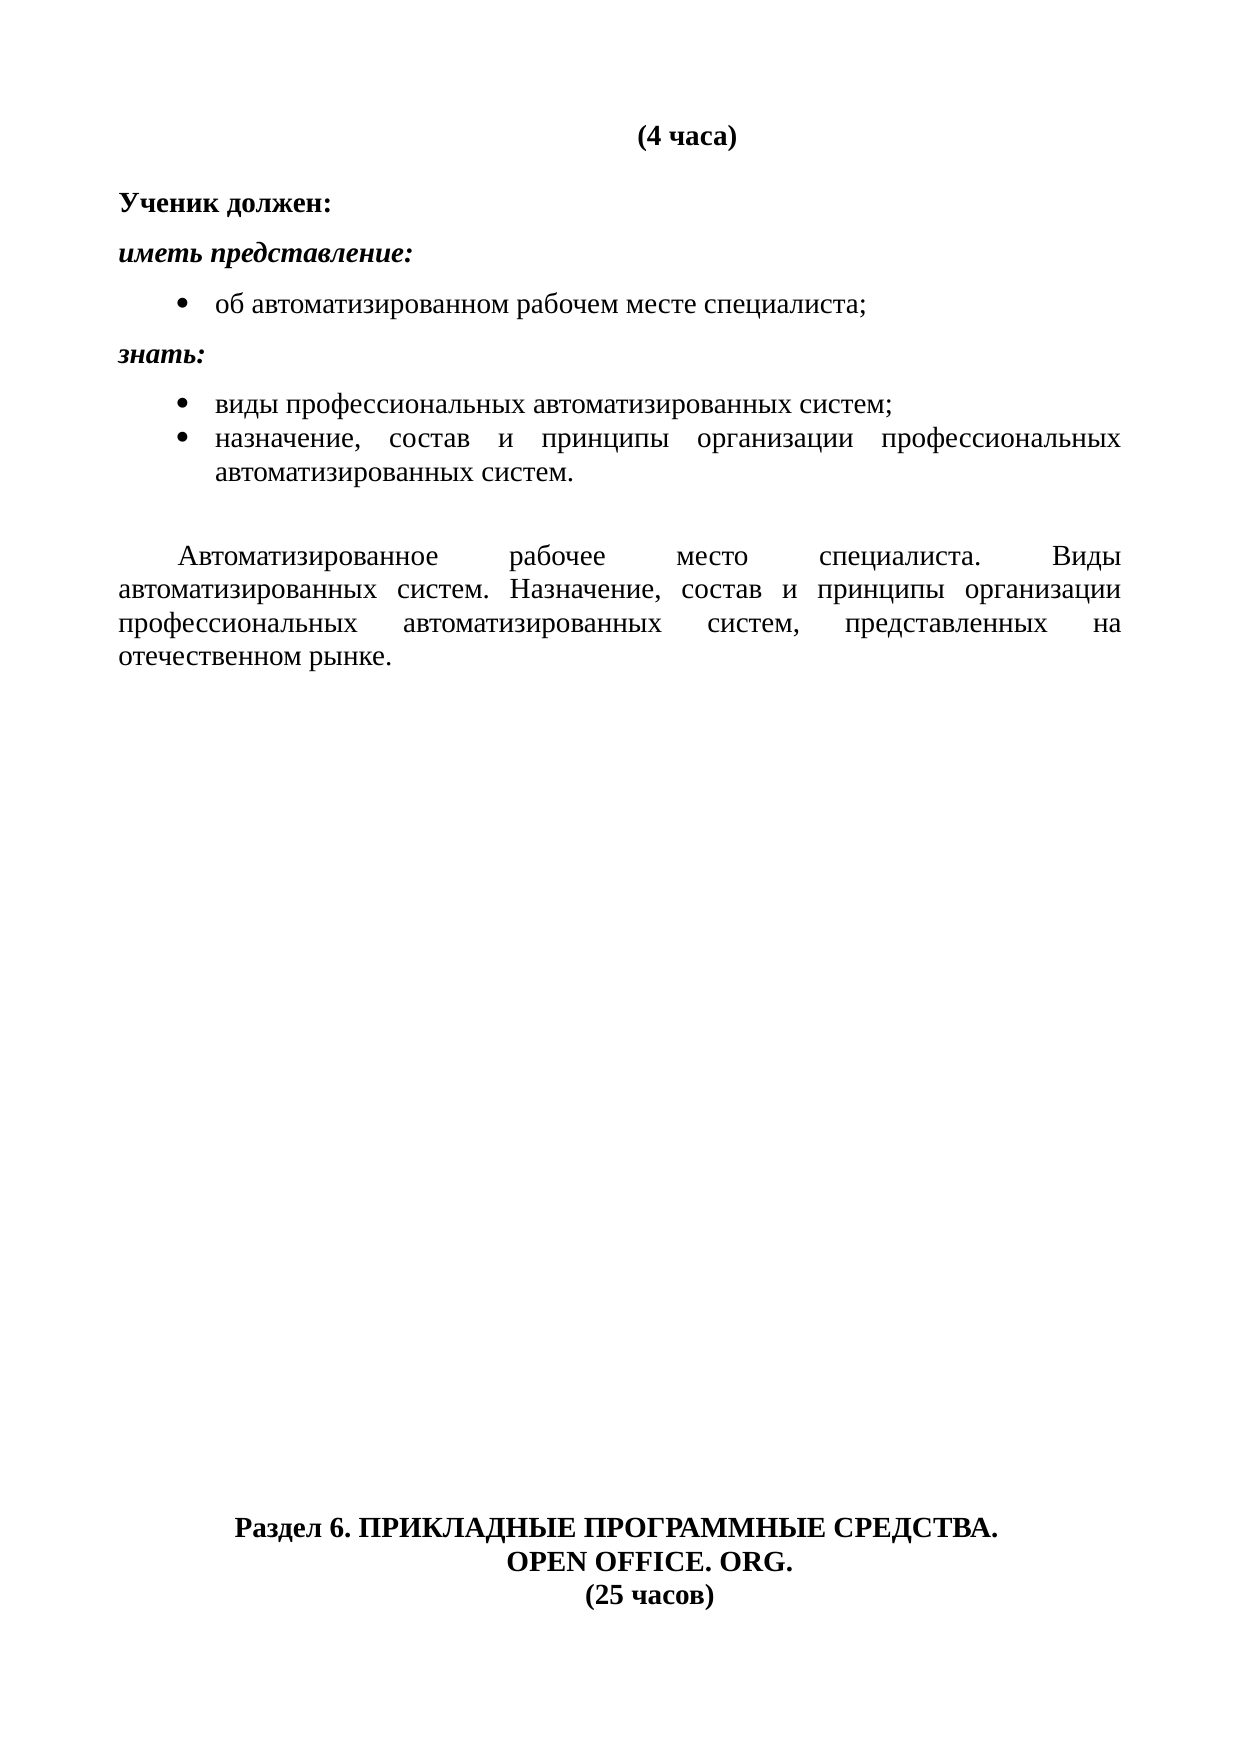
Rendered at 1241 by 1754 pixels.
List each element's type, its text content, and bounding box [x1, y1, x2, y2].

list виды профессиональных автоматизированных систем; [177, 387, 1122, 420]
text Автоматизированное рабочее место специалиста. Виды автоматизированных систем. Назначение, состав и принципы организации профессиональных автоматизированных систем, представленных на отечественном рынке. [118, 538, 1122, 672]
text OPEN OFFICE. ORG. [177, 1544, 1122, 1577]
text (25 часов) [177, 1577, 1122, 1611]
text Ученик должен: [118, 185, 1122, 219]
text знать: [118, 336, 1122, 370]
text Раздел 6. ПРИКЛАДНЫЕ ПРОГРАММНЫЕ СРЕДСТВА. [118, 1510, 1122, 1544]
text иметь представление: [118, 236, 1122, 269]
list назначение, состав и принципы организации профессиональных автоматизированных систем. [177, 420, 1122, 487]
text (4 часа) [193, 118, 1122, 152]
list об автоматизированном рабочем месте специалиста; [177, 286, 1122, 319]
